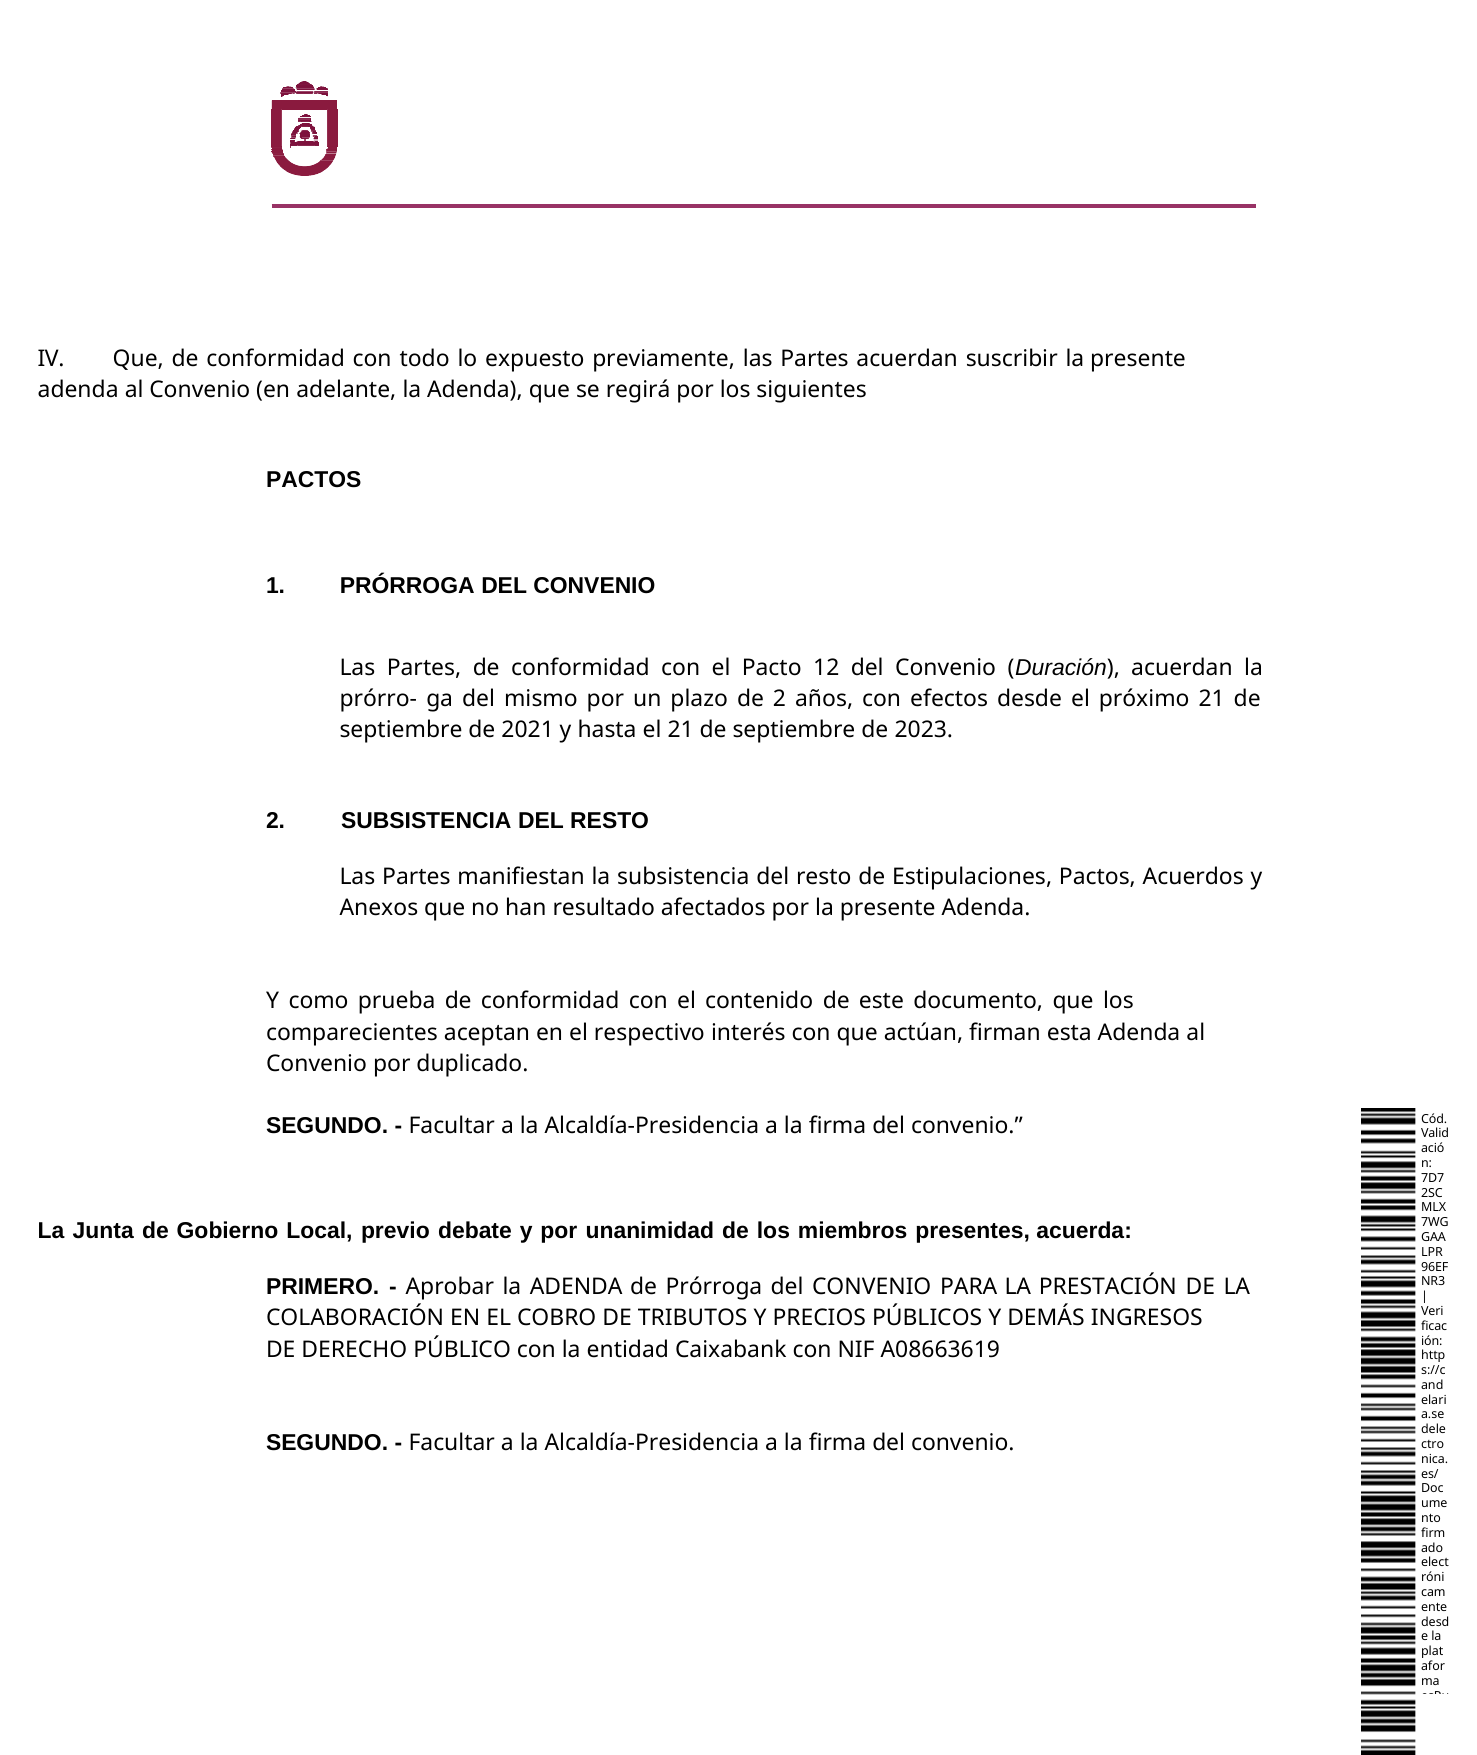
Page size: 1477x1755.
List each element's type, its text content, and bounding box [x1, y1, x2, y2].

subtitle PACTOS [266, 466, 1426, 492]
text SEGUNDO. - Facultar a la Alcaldía-Presidencia a la firma del convenio.” [266, 1109, 1361, 1140]
list SUBSISTENCIA DEL RESTO [266, 807, 1426, 833]
text PRIMERO. - Aprobar la ADENDA de Prórroga del CONVENIO PARA LA PRESTACIÓN DE LA COLABORACIÓN EN EL COBRO DE TRIBUTOS Y PRECIOS PÚBLICOS Y DEMÁS INGRESOS [266, 1270, 1361, 1332]
subtitle La Junta de Gobierno Local, previo debate y por unanimidad de los miembros presentes, acuerda: [37, 1217, 1277, 1244]
list Que, de conformidad con todo lo expuesto previamente, las Partes acuerdan suscribir la presente adenda al Convenio (en adelante, la Adenda), que se regirá por los siguientes [37, 342, 1263, 404]
text DE DERECHO PÚBLICO con la entidad Caixabank con NIF A08663619 [266, 1333, 1361, 1364]
list PRÓRROGA DEL CONVENIO [266, 572, 1426, 598]
text Las Partes, de conformidad con el Pacto 12 del Convenio (Duración), acuerdan la prórro- ga del mismo por un plazo de 2 años, con efectos desde el próximo 21 de septiembre de 2021 y hasta el 21 de septiembre de 2023. [339, 651, 1263, 744]
text Las Partes manifiestan la subsistencia del resto de Estipulaciones, Pactos, Acuerdos y Anexos que no han resultado afectados por la presente Adenda. [339, 859, 1263, 922]
text Cód. Validación: 7D72SCMLX7WGGAALPR96EFNR3 | Verificación: https://candelaria.sedelectronica.es/ Documento firmado electrónicamente desde la plataforma esPublico Gestiona | Página 7 de 8 [1421, 1112, 1449, 1694]
text Y como prueba de conformidad con el contenido de este documento, que los comparecientes aceptan en el respectivo interés con que actúan, firman esta Adenda al Convenio por duplicado. [266, 984, 1277, 1078]
text SEGUNDO. - Facultar a la Alcaldía-Presidencia a la firma del convenio. [266, 1426, 1361, 1457]
